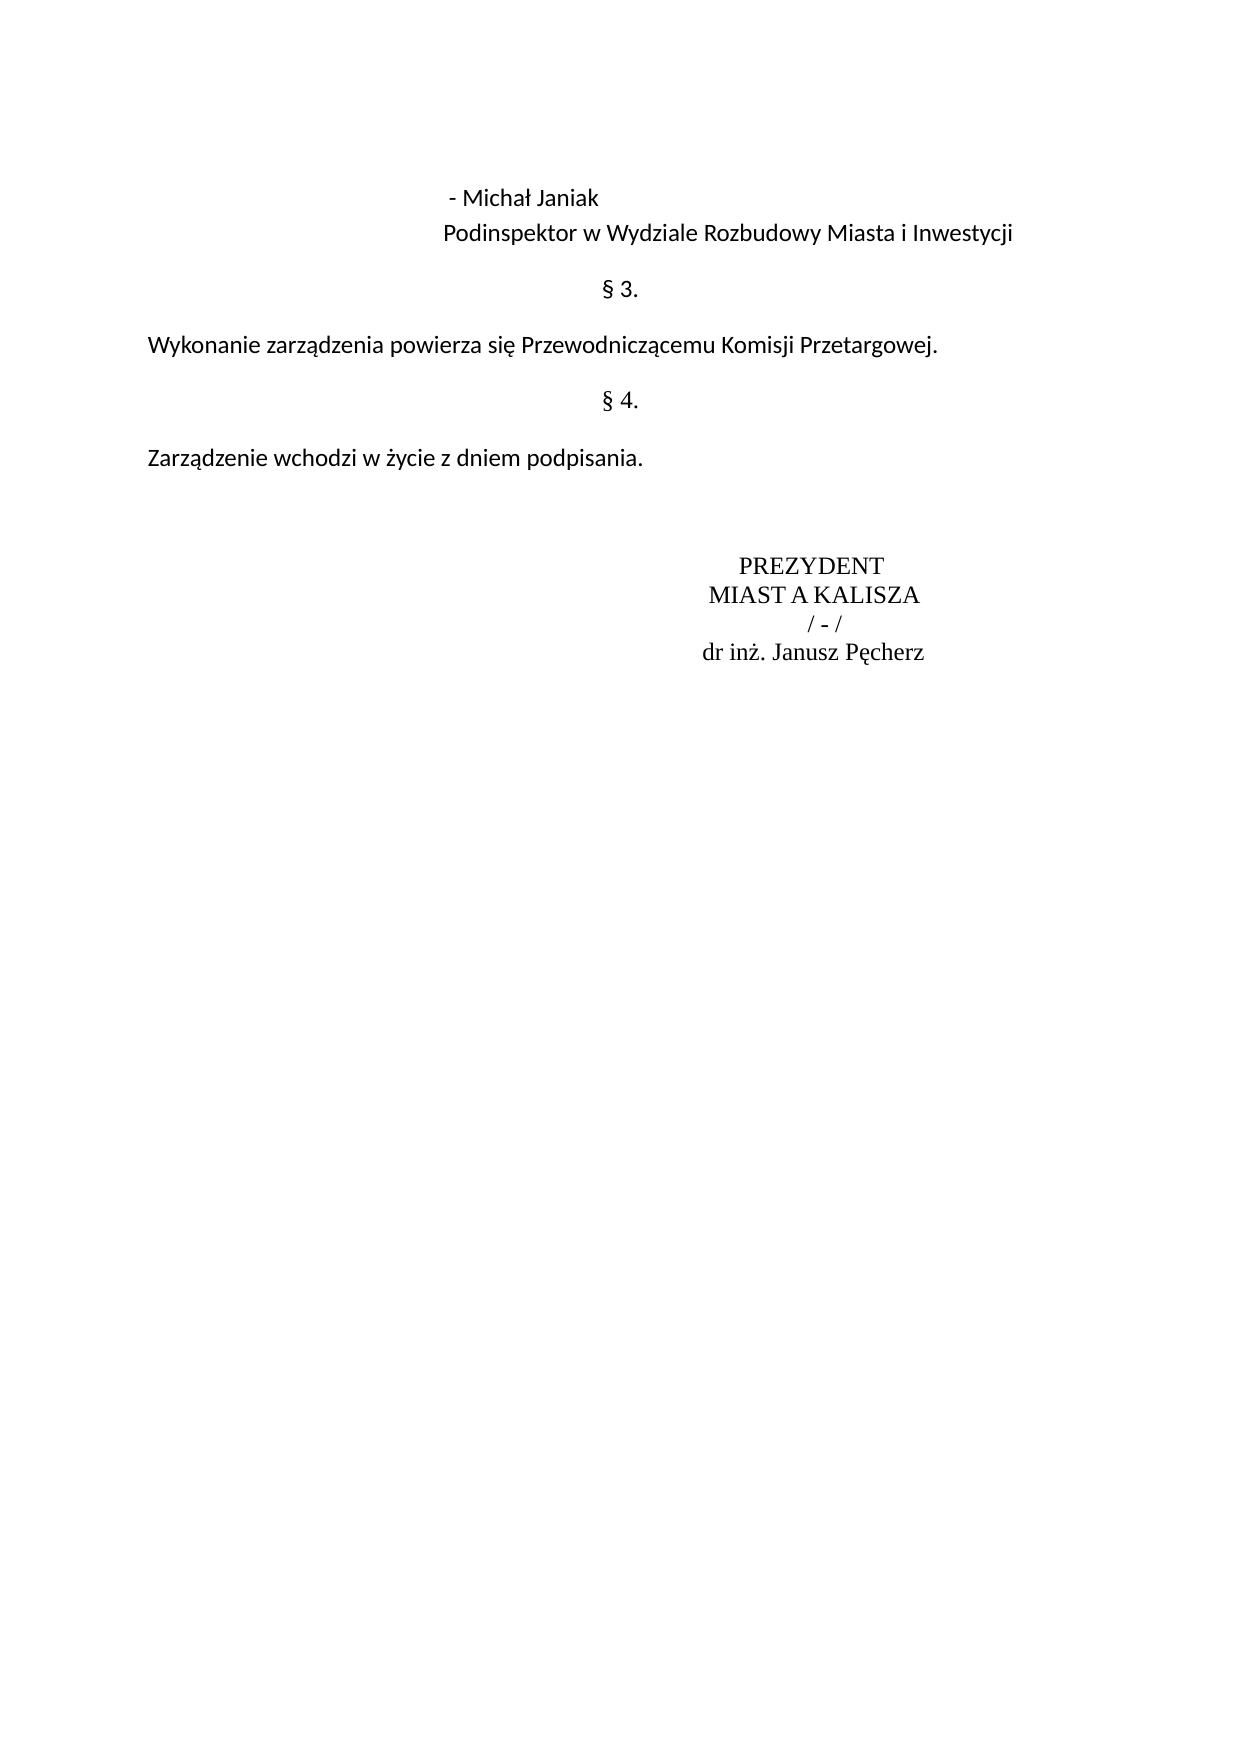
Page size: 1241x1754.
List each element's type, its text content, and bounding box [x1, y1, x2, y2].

text Zarządzenie wchodzi w życie z dniem podpisania. [148, 443, 1092, 473]
text dr inż. Janusz Pęcherz [148, 637, 1092, 666]
text § 3. [148, 273, 1092, 304]
text PREZYDENT [148, 551, 1092, 580]
text - Michał Janiak Podinspektor w Wydziale Rozbudowy Miasta i Inwestycji [443, 148, 1092, 248]
text MIAST A KALISZA [148, 580, 1092, 609]
text Wykonanie zarządzenia powierza się Przewodniczącemu Komisji Przetargowej. [148, 329, 1092, 360]
text § 4. [148, 385, 1092, 414]
text / - / [148, 609, 1092, 637]
